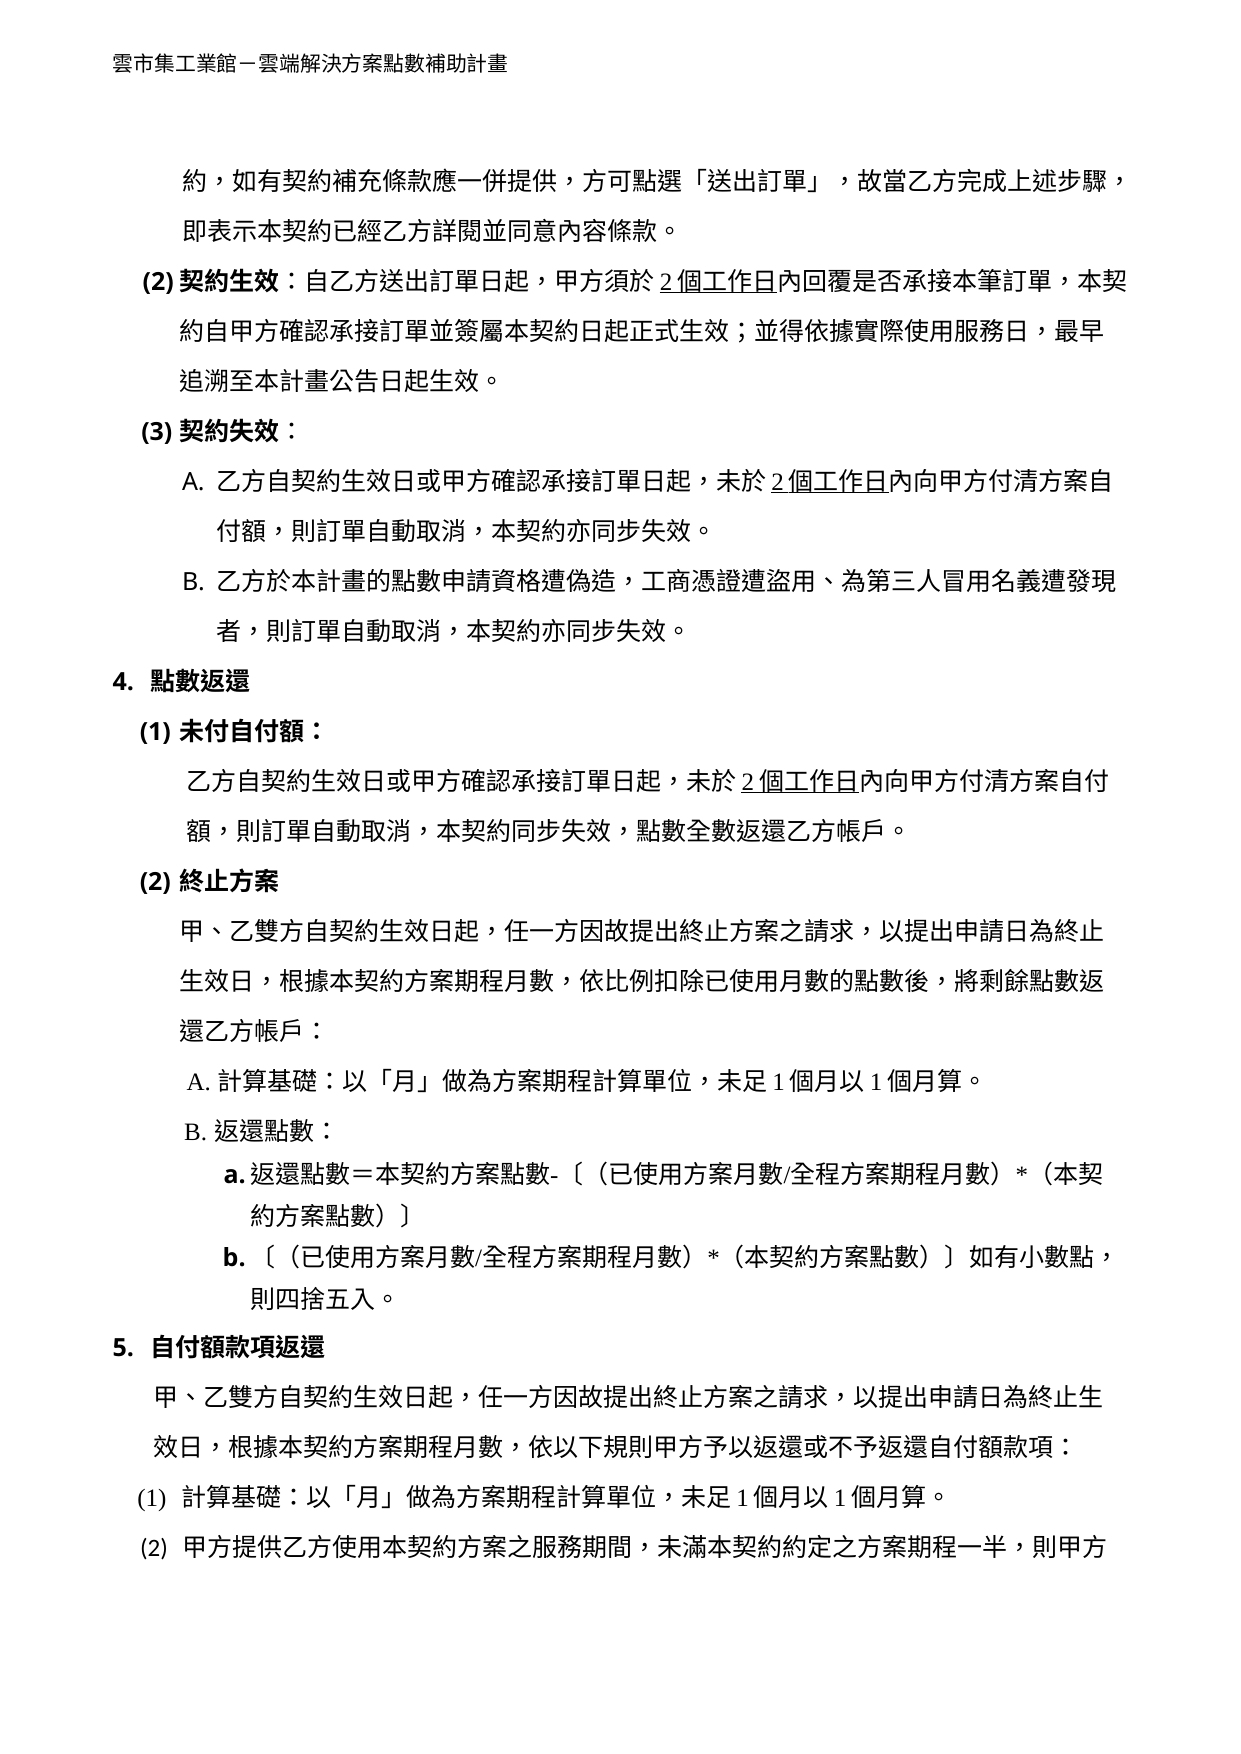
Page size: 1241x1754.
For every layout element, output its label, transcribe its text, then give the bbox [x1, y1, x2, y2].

list 甲方提供乙方使用本契約方案之服務期間，未滿本契約約定之方案期程一半，則甲方 [168, 1517, 1128, 1567]
list 〔（已使用方案月數/全程方案期程月數）*（本契約方案點數）〕如有小數點，則四捨五入。 [245, 1233, 1128, 1317]
list 甲、乙雙方自契約生效日起，任一方因故提出終止方案之請求，以提出申請日為終止生效日，根據本契約方案期程月數，依比例扣除已使用月數的點數後，將剩餘點數返還乙方帳戶： [179, 900, 1128, 1050]
list 甲、乙雙方自契約生效日起，任一方因故提出終止方案之請求，以提出申請日為終止生效日，根據本契約方案期程月數，依以下規則甲方予以返還或不予返還自付額款項： [153, 1367, 1128, 1467]
list 計算基礎：以「月」做為方案期程計算單位，未足1個月以1個月算。 [186, 1050, 1128, 1100]
list 返還點數： [184, 1100, 1128, 1150]
list 終止方案 [171, 850, 1128, 900]
list 自付額款項返還 [112, 1317, 1128, 1367]
list 契約失效： [172, 400, 1128, 450]
list 未付自付額： [171, 700, 1128, 750]
list 乙方自契約生效日或甲方確認承接訂單日起，未於2個工作日內向甲方付清方案自付額，則訂單自動取消，本契約亦同步失效。 [182, 450, 1128, 550]
list 內容閱讀：乙方於雲市集工業館平台上以點數折抵方案費用時，必須勾選並簽署本契約，如有契約補充條款應一併提供，方可點選「送出訂單」，故當乙方完成上述步驟，即表示本契約已經乙方詳閱並同意內容條款。 [179, 150, 1128, 250]
list 點數返還 [112, 650, 1128, 700]
list 乙方自契約生效日或甲方確認承接訂單日起，未於2個工作日內向甲方付清方案自付額，則訂單自動取消，本契約同步失效，點數全數返還乙方帳戶。 [186, 750, 1128, 850]
list 計算基礎：以「月」做為方案期程計算單位，未足1個月以1個月算。 [166, 1467, 1128, 1517]
list 乙方於本計畫的點數申請資格遭偽造，工商憑證遭盜用、為第三人冒用名義遭發現者，則訂單自動取消，本契約亦同步失效。 [182, 550, 1128, 650]
list 返還點數＝本契約方案點數-〔（已使用方案月數/全程方案期程月數）*（本契約方案點數）〕 [245, 1150, 1128, 1233]
list 契約生效：自乙方送出訂單日起，甲方須於2個工作日內回覆是否承接本筆訂單，本契約自甲方確認承接訂單並簽屬本契約日起正式生效；並得依據實際使用服務日，最早追溯至本計畫公告日起生效。 [174, 250, 1128, 400]
